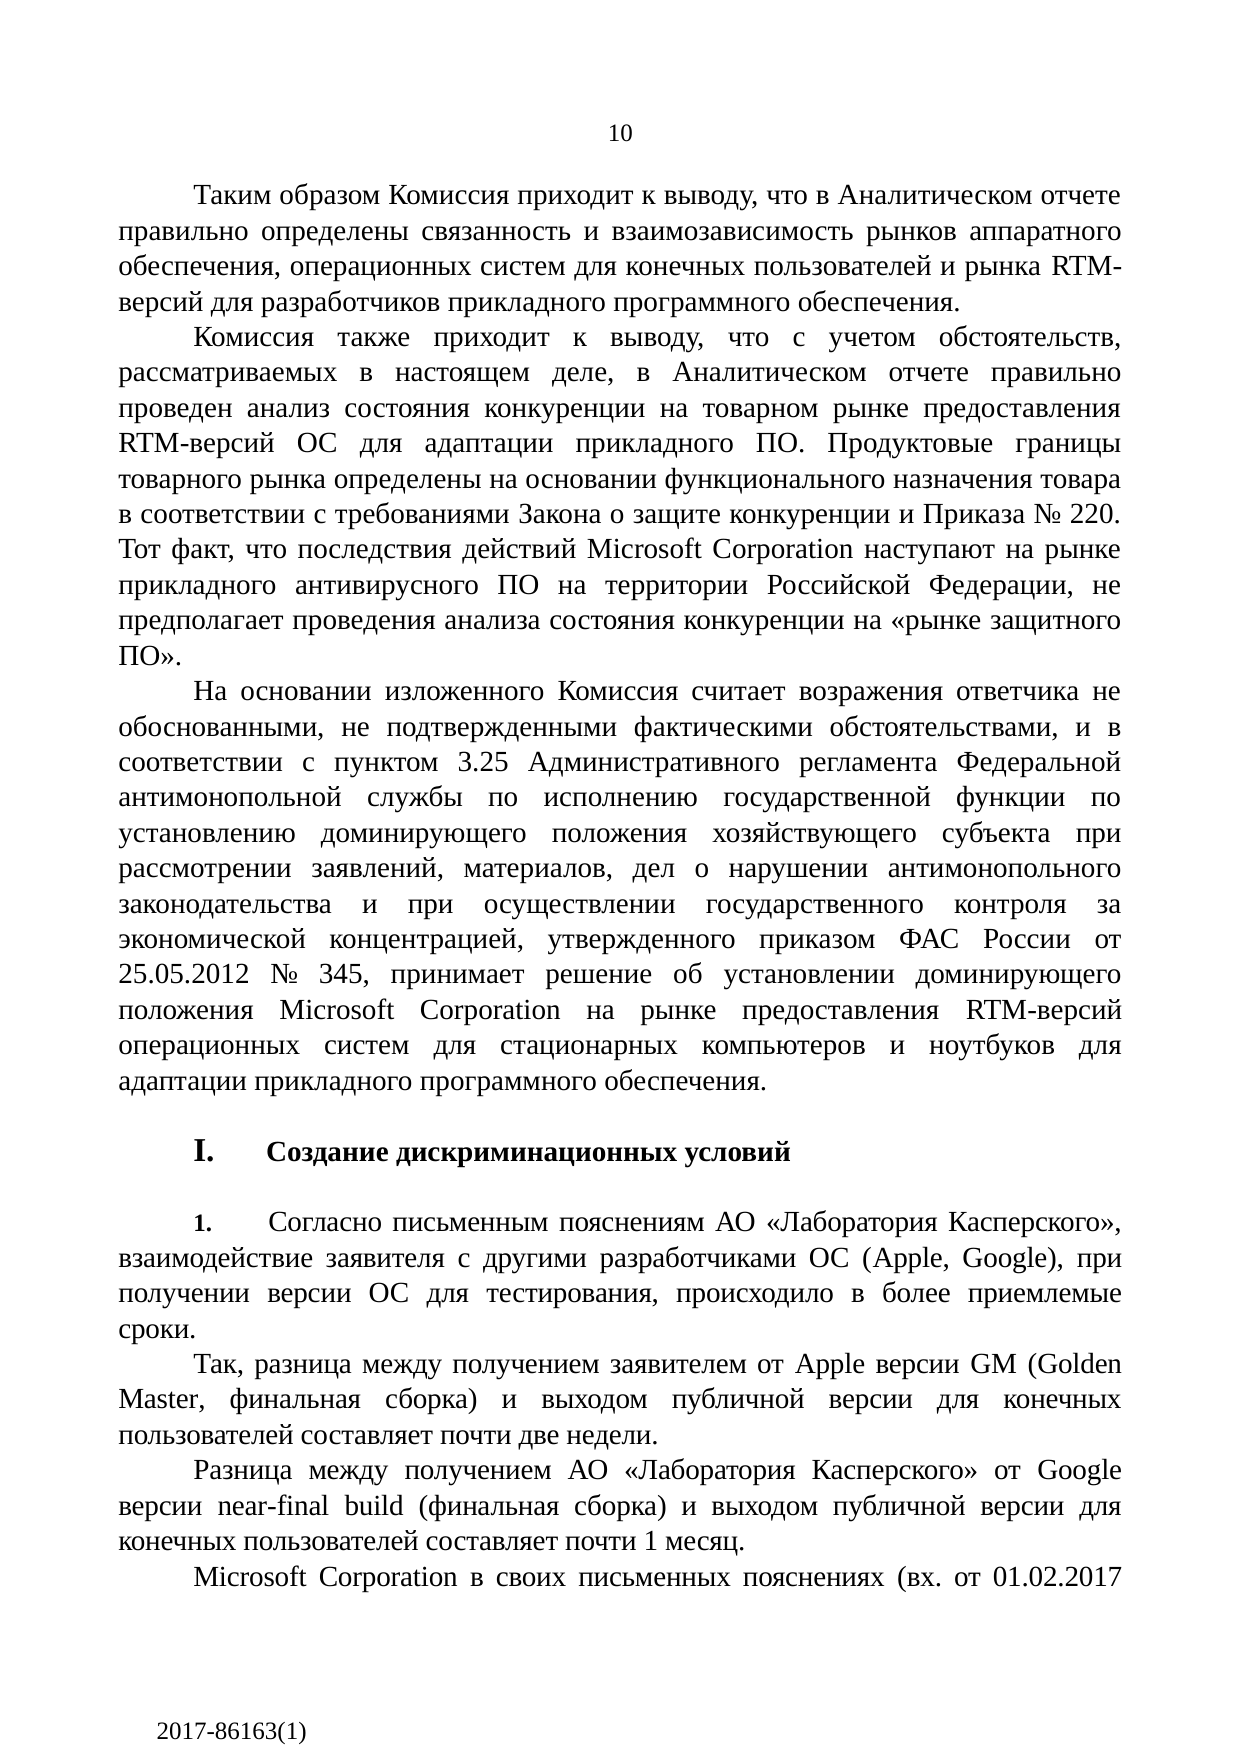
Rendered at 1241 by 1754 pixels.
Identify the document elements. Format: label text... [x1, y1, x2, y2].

list Создание дискриминационных условий [118, 1133, 1122, 1168]
text Разница между получением АО «Лаборатория Касперского» от Google версии near-final build (финальная сборка) и выходом публичной версии для конечных пользователей составляет почти 1 месяц. [118, 1451, 1122, 1558]
text Таким образом Комиссия приходит к выводу, что в Аналитическом отчете правильно определены связанность и взаимозависимость рынков аппаратного обеспечения, операционных систем для конечных пользователей и рынка RTM-версий для разработчиков прикладного программного обеспечения. [118, 176, 1122, 318]
text На основании изложенного Комиссия считает возражения ответчика не обоснованными, не подтвержденными фактическими обстоятельствами, и в соответствии с пунктом 3.25 Административного регламента Федеральной антимонопольной службы по исполнению государственной функции по установлению доминирующего положения хозяйствующего субъекта при рассмотрении заявлений, материалов, дел о нарушении антимонопольного законодательства и при осуществлении государственного контроля за экономической концентрацией, утвержденного приказом ФАС России от 25.05.2012 № 345, принимает решение об установлении доминирующего положения Microsoft Corporation на рынке предоставления RTM-версий операционных систем для стационарных компьютеров и ноутбуков для адаптации прикладного программного обеспечения. [118, 672, 1122, 1097]
text Так, разница между получением заявителем от Apple версии GM (Golden Master, финальная сборка) и выходом публичной версии для конечных пользователей составляет почти две недели. [118, 1345, 1122, 1451]
list Согласно письменным пояснениям АО «Лаборатория Касперского», взаимодействие заявителя с другими разработчиками ОС (Apple, Google), при получении версии ОС для тестирования, происходило в более приемлемые сроки. [118, 1203, 1122, 1345]
text Microsoft Corporation в своих письменных пояснениях (вх. от 01.02.2017 [118, 1558, 1122, 1593]
text Комиссия также приходит к выводу, что с учетом обстоятельств, рассматриваемых в настоящем деле, в Аналитическом отчете правильно проведен анализ состояния конкуренции на товарном рынке предоставления RTM-версий ОС для адаптации прикладного ПО. Продуктовые границы товарного рынка определены на основании функционального назначения товара в соответствии с требованиями Закона о защите конкуренции и Приказа № 220. Тот факт, что последствия действий Microsoft Corporation наступают на рынке прикладного антивирусного ПО на территории Российской Федерации, не предполагает проведения анализа состояния конкуренции на «рынке защитного ПО». [118, 318, 1122, 672]
